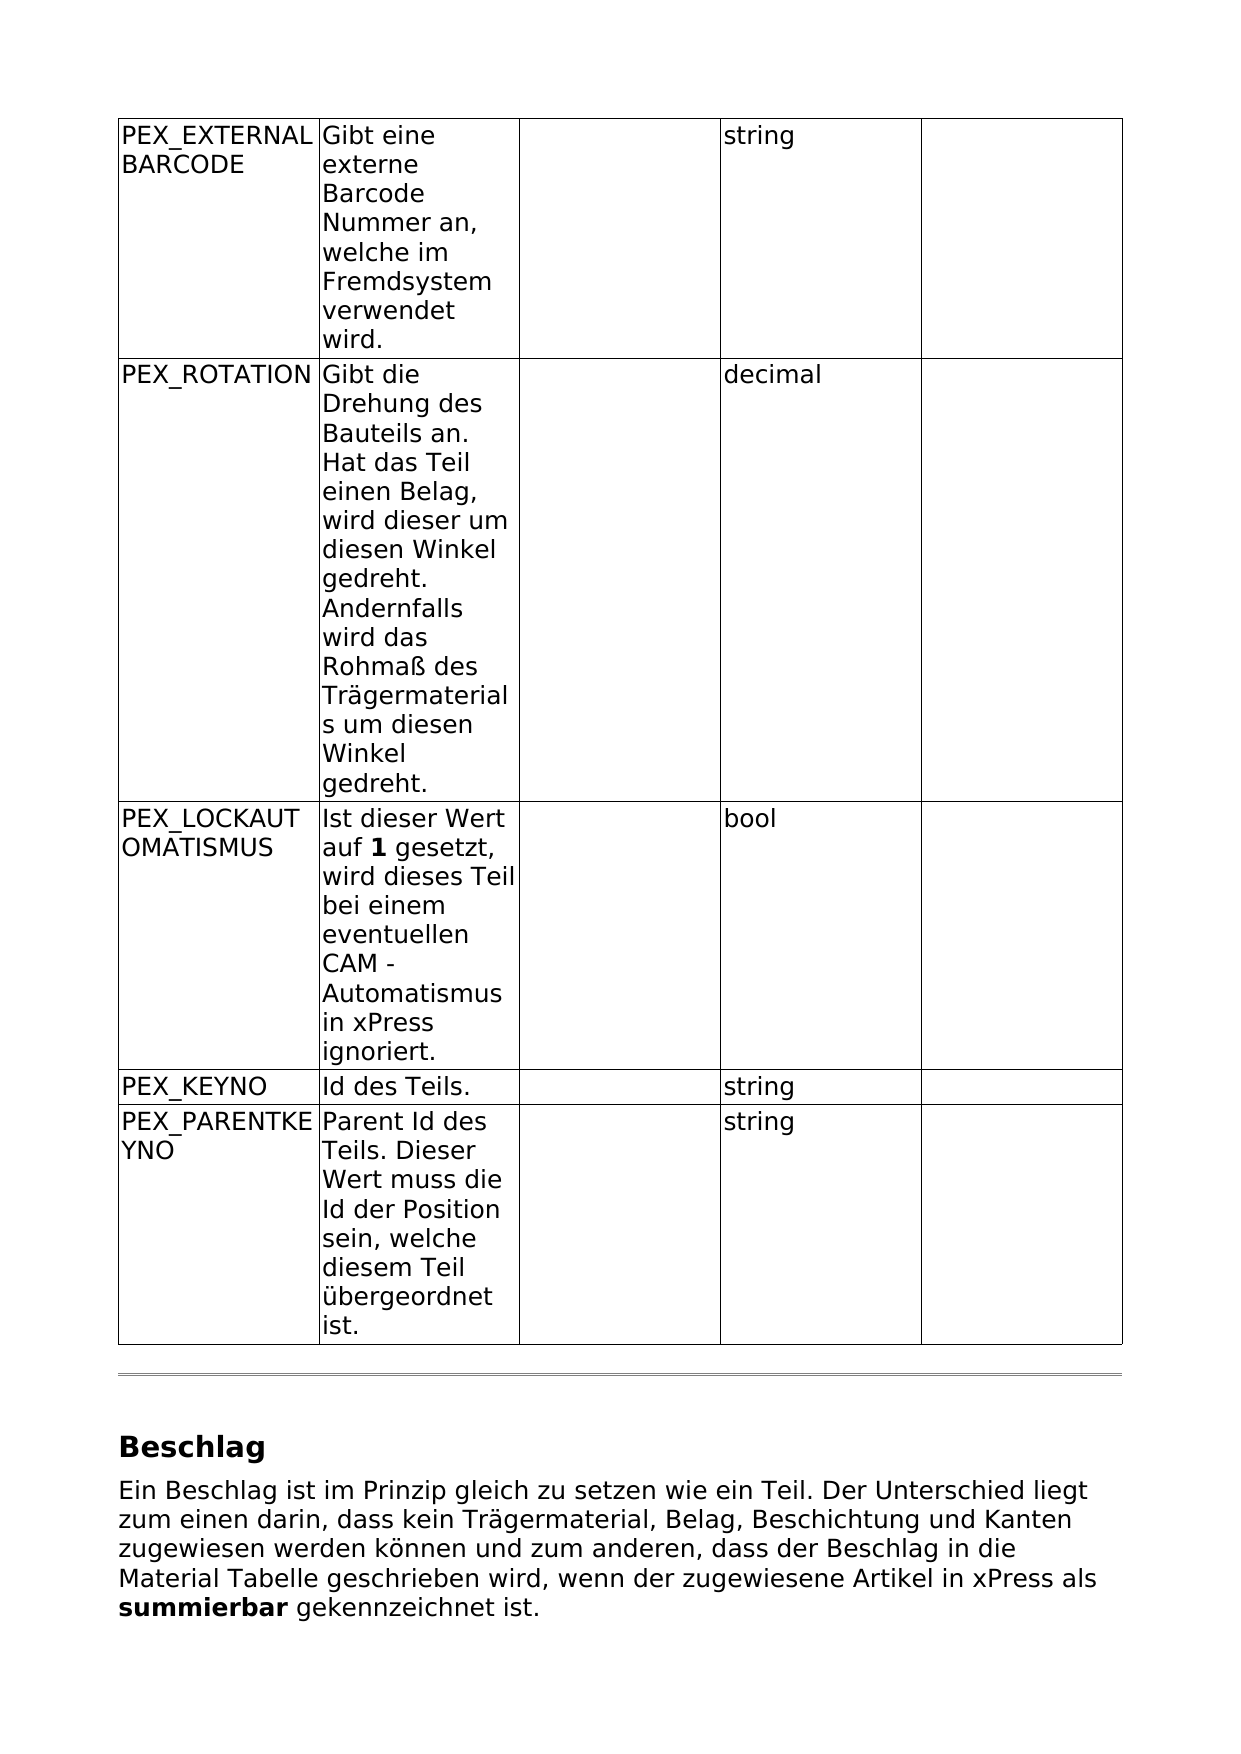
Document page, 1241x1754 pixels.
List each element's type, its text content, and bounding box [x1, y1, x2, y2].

table_cell Ist dieser Wert auf 1 gesetzt, wird dieses Teil bei einem eventuellen CAM - Automatismus in xPress ignoriert. [320, 802, 519, 1069]
table_cell [922, 1105, 1122, 1344]
table_cell PEX_EXTERNALBARCODE [119, 119, 319, 357]
table_cell PEX_ROTATION [119, 359, 319, 801]
table_cell [520, 802, 720, 1069]
table_cell Gibt die Drehung des Bauteils an. Hat das Teil einen Belag, wird dieser um diesen Winkel gedreht. Andernfalls wird das Rohmaß des Trägermaterials um diesen Winkel gedreht. [320, 359, 519, 801]
table_cell decimal [721, 359, 921, 801]
table_cell Gibt eine externe Barcode Nummer an, welche im Fremdsystem verwendet wird. [320, 119, 519, 357]
text Ein Beschlag ist im Prinzip gleich zu setzen wie ein Teil. Der Unterschied liegt zum einen darin, dass kein Trägermaterial, Belag, Beschichtung und Kanten zugewiesen werden können und zum anderen, dass der Beschlag in die Material Tabelle geschrieben wird, wenn der zugewiesene Artikel in xPress als summierbar gekennzeichnet ist. [118, 1476, 1122, 1622]
table_cell string [721, 119, 921, 357]
table_cell [520, 359, 720, 801]
table_cell [520, 1070, 720, 1104]
subtitle Beschlag [118, 1430, 1122, 1464]
table_cell [922, 802, 1122, 1069]
table_cell PEX_KEYNO [119, 1070, 319, 1104]
table_cell PEX_LOCKAUTOMATISMUS [119, 802, 319, 1069]
table_cell PEX_PARENTKEYNO [119, 1105, 319, 1344]
table_cell Id des Teils. [320, 1070, 519, 1104]
table_cell Parent Id des Teils. Dieser Wert muss die Id der Position sein, welche diesem Teil übergeordnet ist. [320, 1105, 519, 1344]
table_cell bool [721, 802, 921, 1069]
table_cell string [721, 1105, 921, 1344]
table_cell [922, 1070, 1122, 1104]
table_cell [520, 1105, 720, 1344]
table_cell [520, 119, 720, 357]
table_cell [922, 119, 1122, 357]
table_cell [922, 359, 1122, 801]
table_cell string [721, 1070, 921, 1104]
